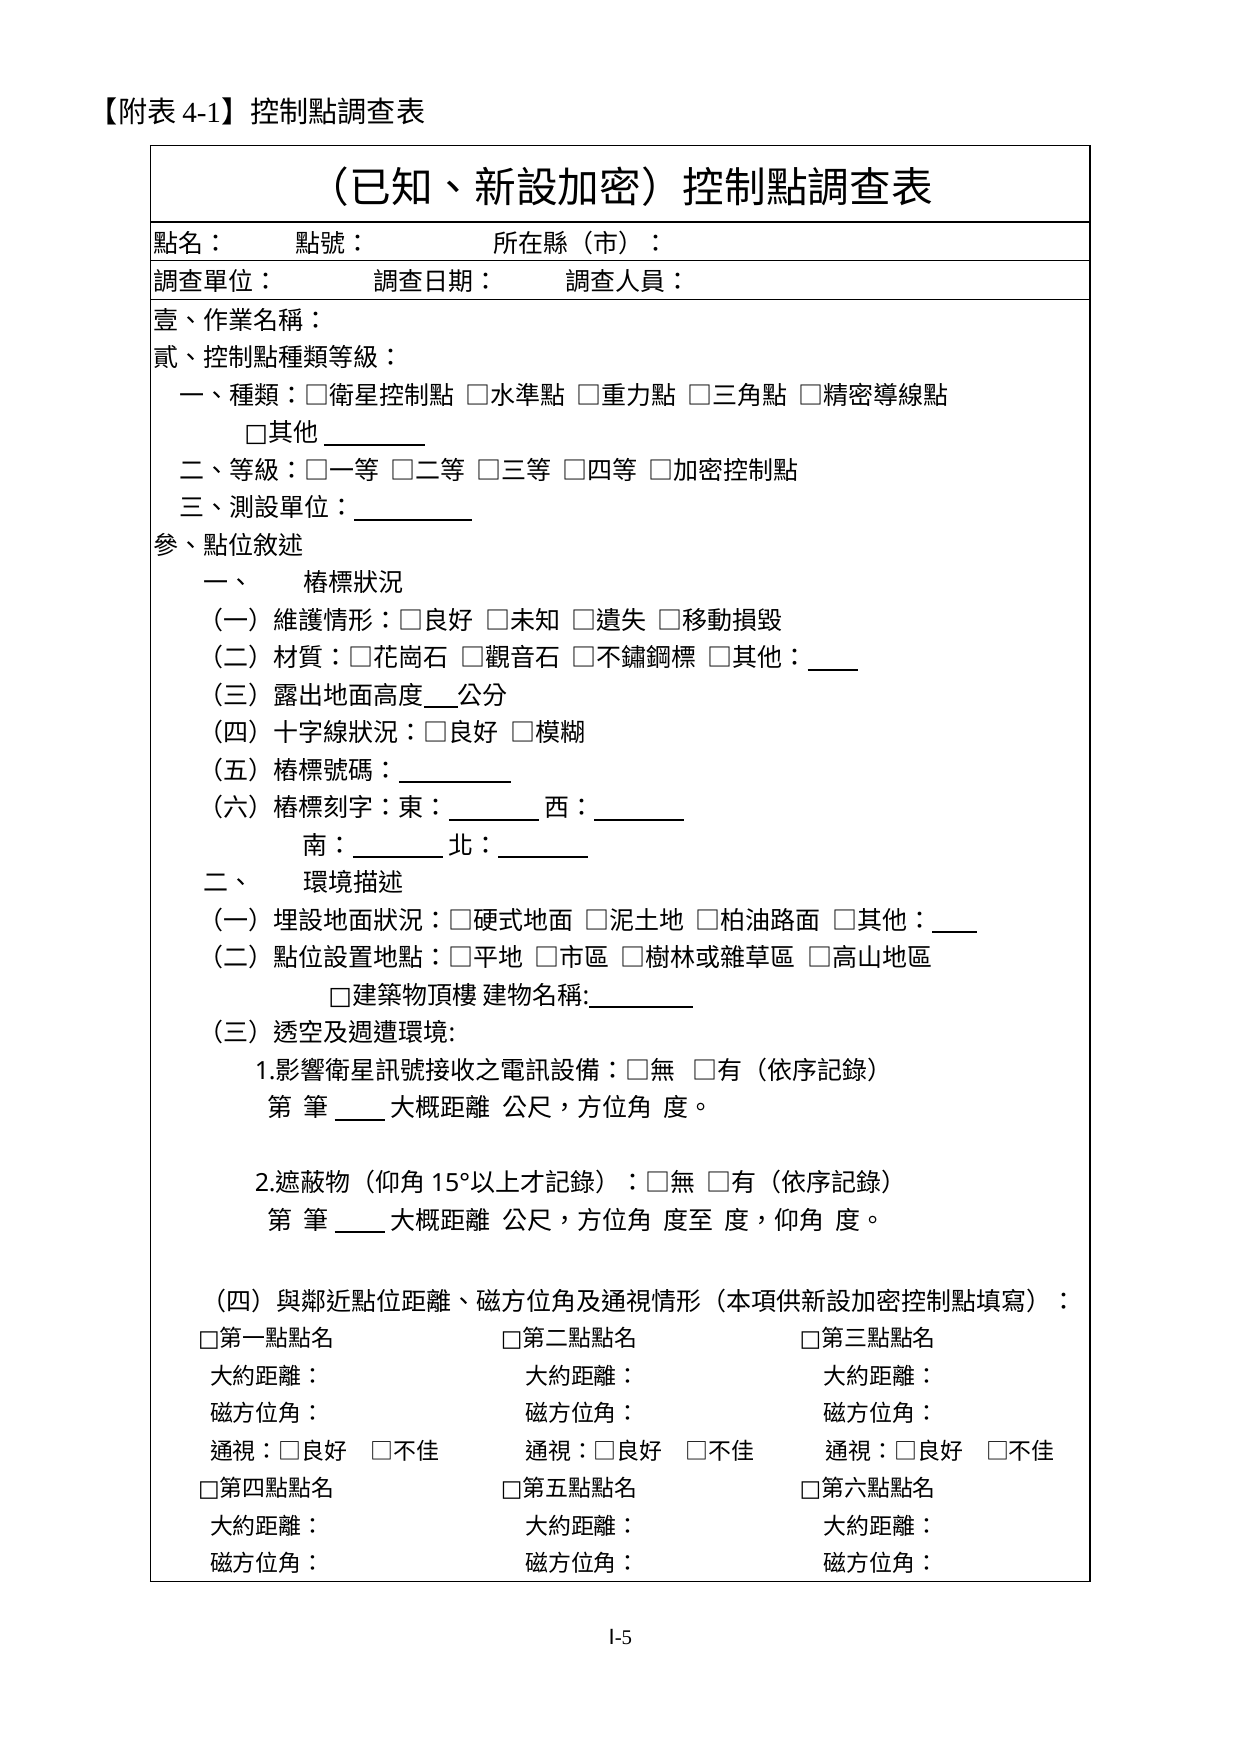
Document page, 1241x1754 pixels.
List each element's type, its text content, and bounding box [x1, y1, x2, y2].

table_cell 大約距離： [153, 1356, 487, 1393]
table_header （四）與鄰近點位距離、磁方位角及通視情形（本項供新設加密控制點填寫）： [153, 1275, 1087, 1318]
table_cell □第一點點名 [153, 1318, 487, 1356]
table_cell 大約距離： [487, 1356, 785, 1393]
table_cell 點名： 點號： 所在縣（市）： [151, 223, 1089, 260]
table_cell □第二點點名 [487, 1318, 785, 1356]
table_cell □第六點點名 [785, 1468, 1087, 1506]
table_cell 通視：□良好 □不佳 [153, 1431, 487, 1468]
table_cell 磁方位角： [785, 1393, 1087, 1431]
table_cell 磁方位角： [487, 1543, 785, 1581]
table_cell 通視：□良好 □不佳 [487, 1431, 785, 1468]
table_cell 通視：□良好 □不佳 [785, 1431, 1087, 1468]
table_header （已知、新設加密）控制點調查表 [151, 146, 1089, 221]
table_cell 磁方位角： [153, 1393, 487, 1431]
table_cell □第五點點名 [487, 1468, 785, 1506]
table_cell 大約距離： [153, 1506, 487, 1543]
table_cell □第三點點名 [785, 1318, 1087, 1356]
table_cell 調查單位： 調查日期： 調查人員： [151, 261, 1089, 298]
table_cell 大約距離： [785, 1506, 1087, 1543]
table_cell 磁方位角： [153, 1543, 487, 1581]
table_cell 大約距離： [487, 1506, 785, 1543]
table_cell 磁方位角： [785, 1543, 1087, 1581]
table_cell 作業名稱： 控制點種類等級： 一、種類：□衛星控制點 □水準點 □重力點 □三角點 □精密導線點 □其他 二、等級：□一等 □二等 □三等 □四等 □加密控制點 三、測設單位： 點位敘述 樁標狀況 （一）維護情形：□良好 □未知 □遺失 □移動損毀 （二）材質：□花崗石 □觀音石 □不鏽鋼標 □其他： （三）露出地面高度 公分 （四）十字線狀況：□良好 □模糊 （五）樁標號碼： （六）樁標刻字：東： 西： 南： 北： 環境描述 （一）埋設地面狀況：□硬式地面 □泥土地 □柏油路面 □其他： （二）點位設置地點：□平地 □市區 □樹林或雜草區 □高山地區 □建築物頂樓 建物名稱: （三）透空及週遭環境: 1.影響衛星訊號接收之電訊設備：□無 □有（依序記錄） 第 筆 大概距離 公尺，方位角 度。 2.遮蔽物（仰角15°以上才記錄）：□無 □有（依序記錄） 第 筆 大概距離 公尺，方位角 度至 度，仰角 度。 [151, 300, 1089, 1581]
table_cell 磁方位角： [487, 1393, 785, 1431]
table_cell 大約距離： [785, 1356, 1087, 1393]
table_cell □第四點點名 [153, 1468, 487, 1506]
